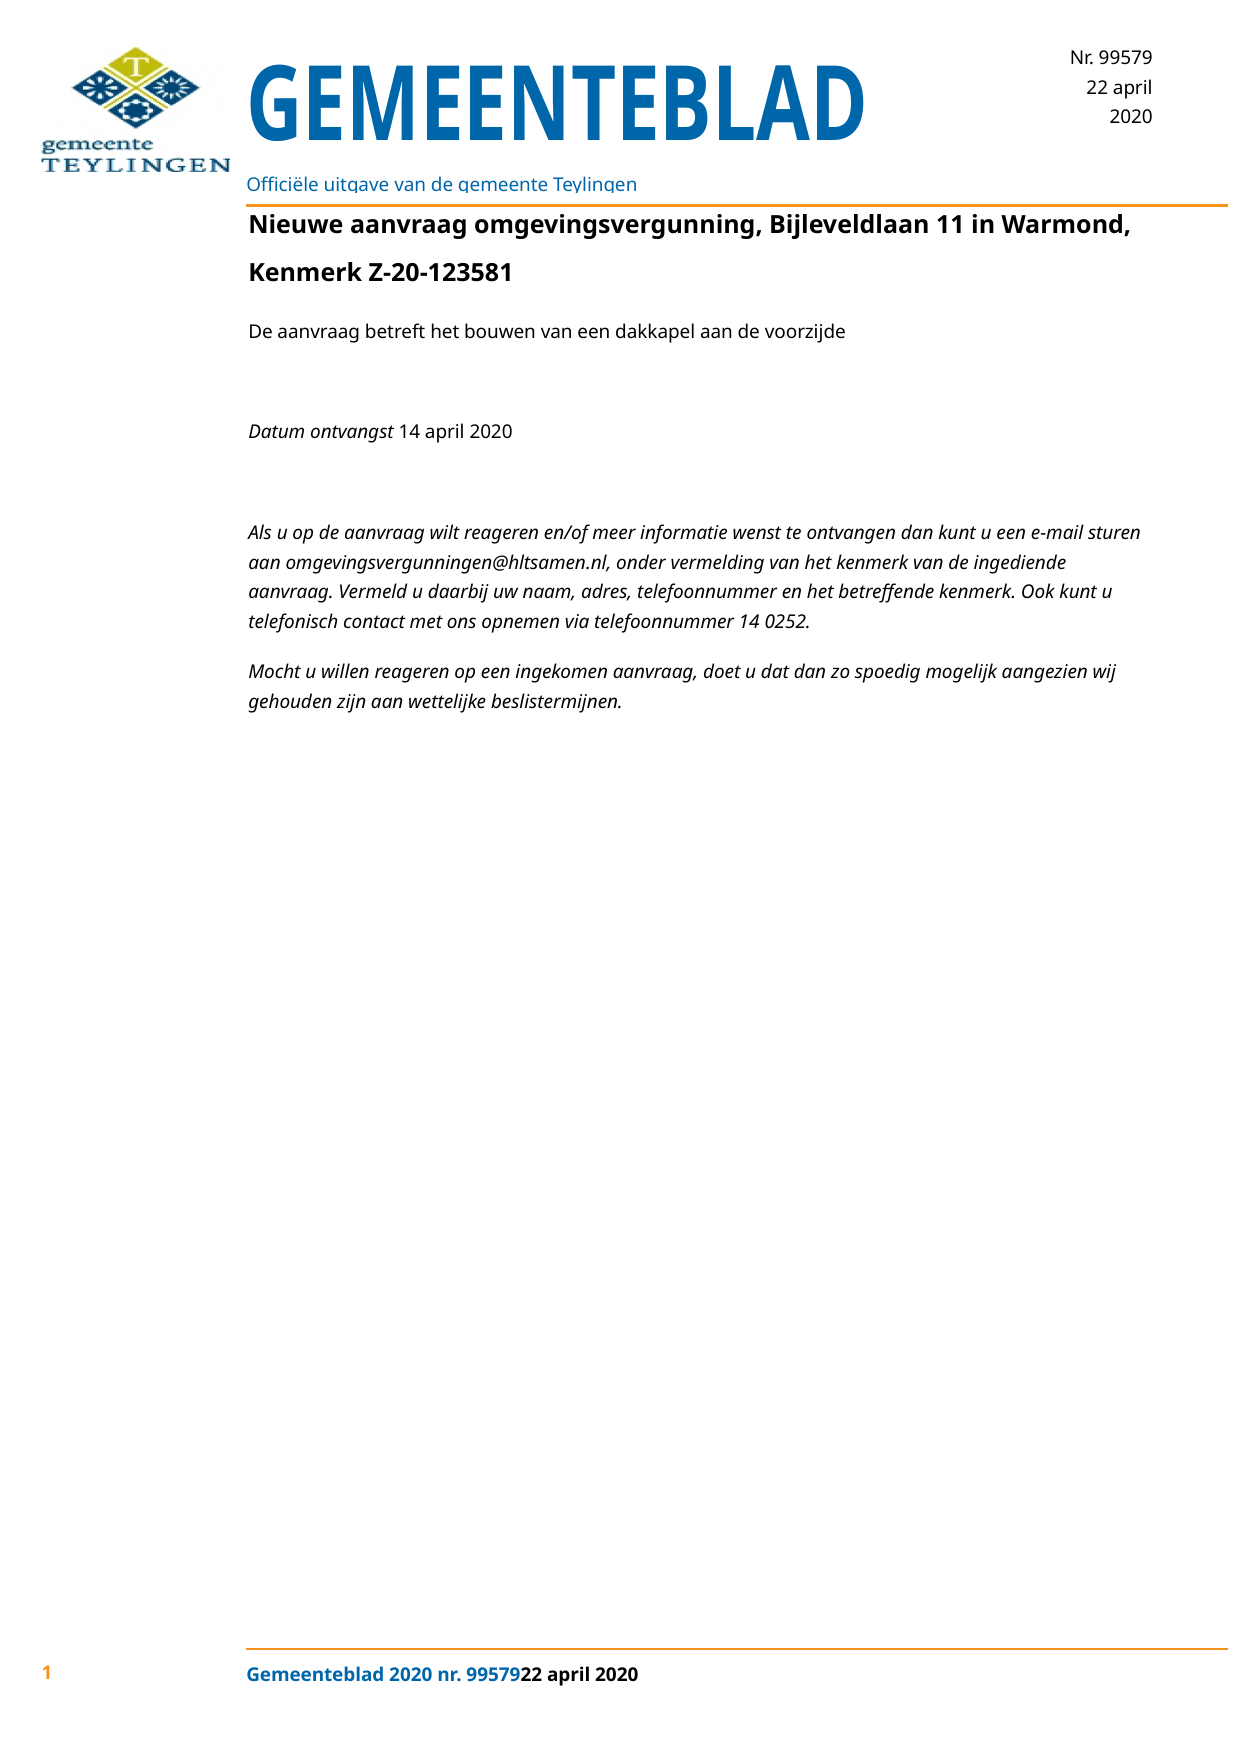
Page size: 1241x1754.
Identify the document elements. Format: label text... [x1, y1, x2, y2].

picture [41, 47, 231, 172]
text Nieuwe aanvraag omgevingsvergunning, Bijleveldlaan 11 in Warmond, Kenmerk Z-20-123581 [248, 207, 1152, 288]
text Datum ontvangst 14 april 2020 [248, 419, 1152, 444]
text Mocht u willen reageren op een ingekomen aanvraag, doet u dat dan zo spoedig mogelijk aangezien wij gehouden zijn aan wettelijke beslistermijnen. [248, 659, 1152, 714]
text De aanvraag betreft het bouwen van een dakkapel aan de voorzijde [248, 318, 1152, 344]
text Als u op de aanvraag wilt reageren en/of meer informatie wenst te ontvangen dan kunt u een e-mail sturen aan omgevingsvergunningen@hltsamen.nl, onder vermelding van het kenmerk van de ingediende aanvraag. Vermeld u daarbij uw naam, adres, telefoonnummer en het betreffende kenmerk. Ook kunt u telefonisch contact met ons opnemen via telefoonnummer 14 0252. [248, 519, 1152, 634]
